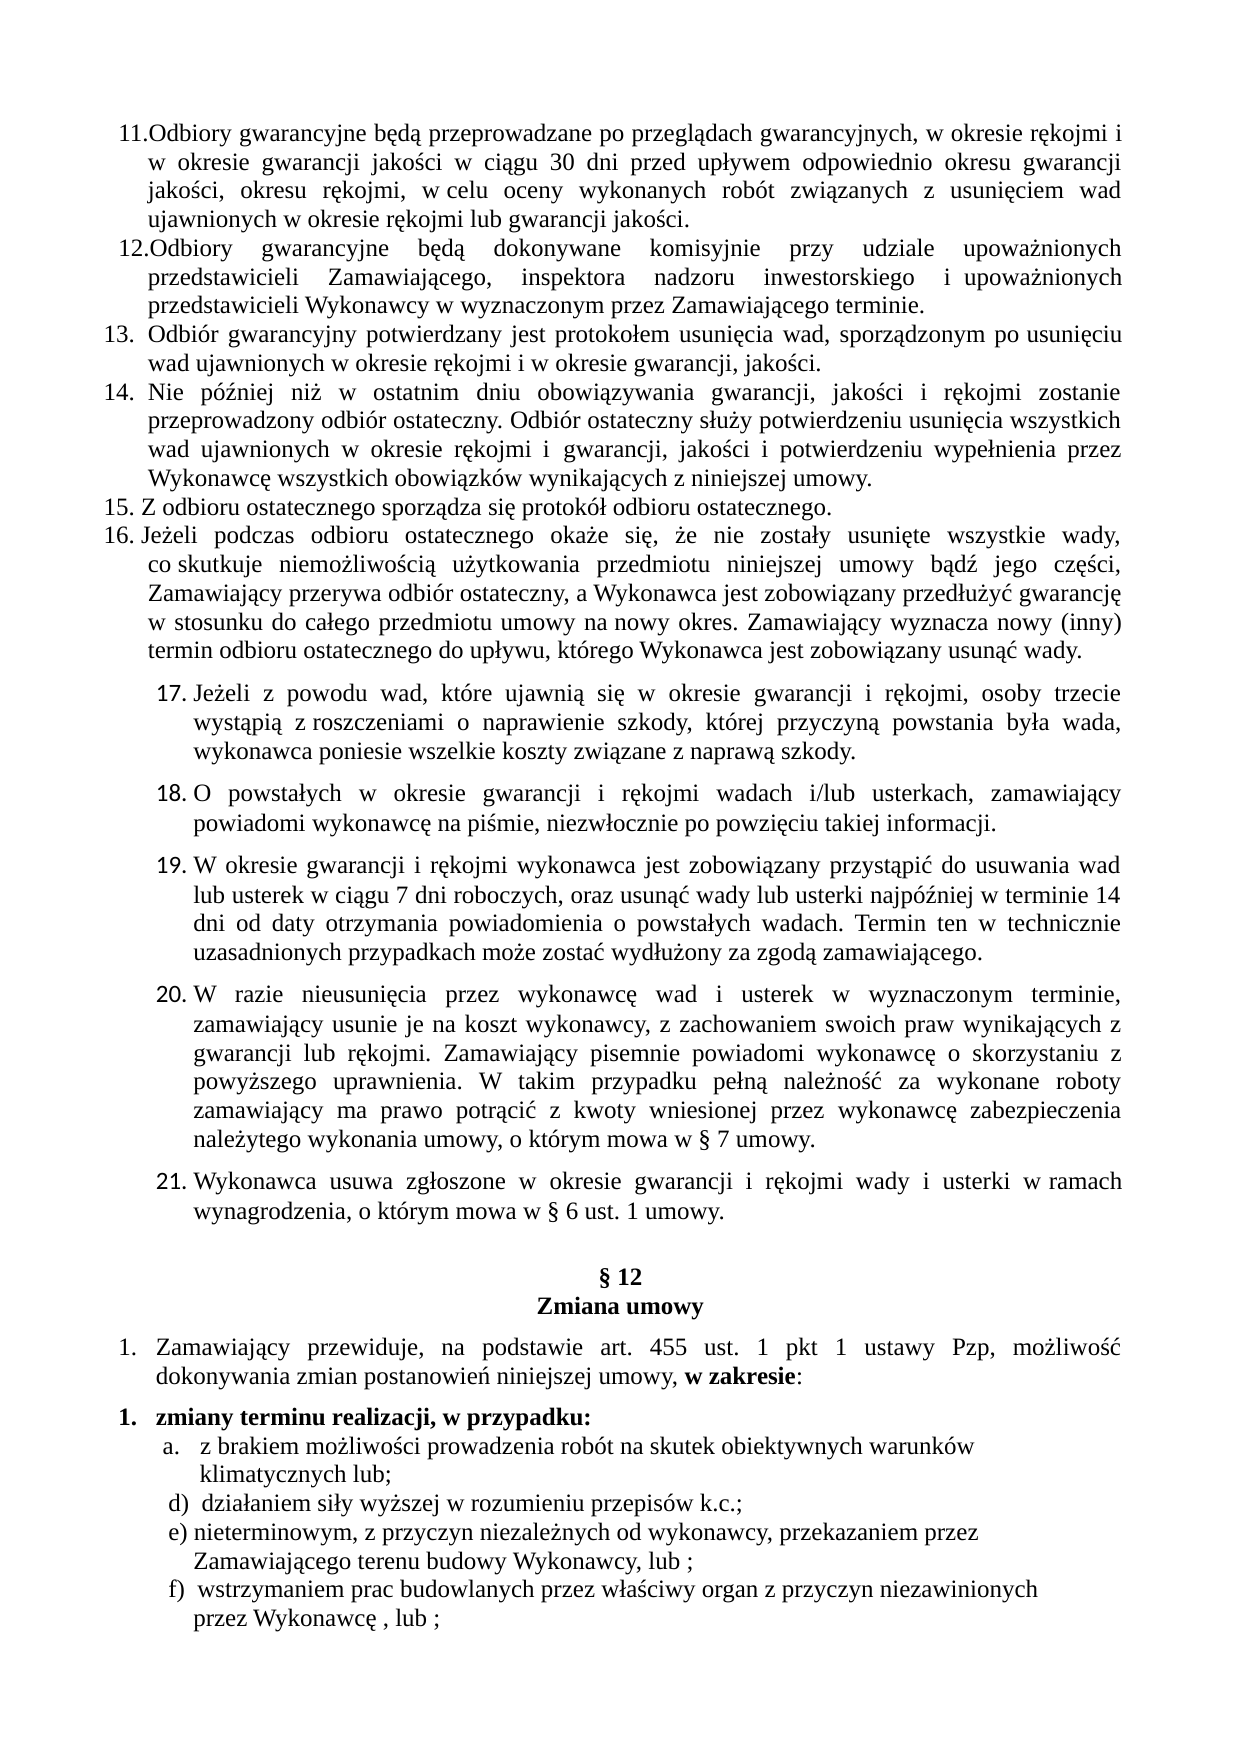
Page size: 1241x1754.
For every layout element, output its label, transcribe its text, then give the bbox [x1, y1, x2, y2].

list W razie nieusunięcia przez wykonawcę wad i usterek w wyznaczonym terminie, zamawiający usunie je na koszt wykonawcy, z zachowaniem swoich praw wynikających z gwarancji lub rękojmi. Zamawiający pisemnie powiadomi wykonawcę o skorzystaniu z powyższego uprawnienia. W takim przypadku pełną należność za wykonane roboty zamawiający ma prawo potrącić z kwoty wniesionej przez wykonawcę zabezpieczenia należytego wykonania umowy, o którym mowa w § 7 umowy. [156, 978, 1122, 1153]
list 13. Odbiór gwarancyjny potwierdzany jest protokołem usunięcia wad, sporządzonym po usunięciu wad ujawnionych w okresie rękojmi i w okresie gwarancji, jakości. [103, 319, 1122, 377]
list Zamawiający przewiduje, na podstawie art. 455 ust. 1 pkt 1 ustawy Pzp, możliwość dokonywania zmian postanowień niniejszej umowy, w zakresie: [118, 1332, 1122, 1389]
list 16. Jeżeli podczas odbioru ostatecznego okaże się, że nie zostały usunięte wszystkie wady, co skutkuje niemożliwością użytkowania przedmiotu niniejszej umowy bądź jego części, Zamawiający przerywa odbiór ostateczny, a Wykonawca jest zobowiązany przedłużyć gwarancję w stosunku do całego przedmiotu umowy na nowy okres. Zamawiający wyznacza nowy (inny) termin odbioru ostatecznego do upływu, którego Wykonawca jest zobowiązany usunąć wady. [103, 521, 1122, 664]
text f) wstrzymaniem prac budowlanych przez właściwy organ z przyczyn niezawinionych [118, 1574, 1122, 1603]
text e) nieterminowym, z przyczyn niezależnych od wykonawcy, przekazaniem przez [118, 1517, 1122, 1546]
list Wykonawca usuwa zgłoszone w okresie gwarancji i rękojmi wady i usterki w ramach wynagrodzenia, o którym mowa w § 6 ust. 1 umowy. [156, 1165, 1122, 1224]
text d) działaniem siły wyższej w rozumieniu przepisów k.c.; [118, 1488, 1122, 1517]
list Jeżeli z powodu wad, które ujawnią się w okresie gwarancji i rękojmi, osoby trzecie wystąpią z roszczeniami o naprawienie szkody, której przyczyną powstania była wada, wykonawca poniesie wszelkie koszty związane z naprawą szkody. [156, 677, 1122, 765]
list 14. Nie później niż w ostatnim dniu obowiązywania gwarancji, jakości i rękojmi zostanie przeprowadzony odbiór ostateczny. Odbiór ostateczny służy potwierdzeniu usunięcia wszystkich wad ujawnionych w okresie rękojmi i gwarancji, jakości i potwierdzeniu wypełnienia przez Wykonawcę wszystkich obowiązków wynikających z niniejszej umowy. [103, 377, 1122, 492]
text Zamawiającego terenu budowy Wykonawcy, lub ; [118, 1546, 1122, 1574]
text § 12 [118, 1262, 1122, 1291]
list z brakiem możliwości prowadzenia robót na skutek obiektywnych warunków [162, 1431, 1122, 1459]
list 12.Odbiory gwarancyjne będą dokonywane komisyjnie przy udziale upoważnionych przedstawicieli Zamawiającego, inspektora nadzoru inwestorskiego i upoważnionych przedstawicieli Wykonawcy w wyznaczonym przez Zamawiającego terminie. [118, 233, 1122, 319]
list 15. Z odbioru ostatecznego sporządza się protokół odbioru ostatecznego. [103, 492, 1122, 521]
list W okresie gwarancji i rękojmi wykonawca jest zobowiązany przystąpić do usuwania wad lub usterek w ciągu 7 dni roboczych, oraz usunąć wady lub usterki najpóźniej w terminie 14 dni od daty otrzymania powiadomienia o powstałych wadach. Termin ten w technicznie uzasadnionych przypadkach może zostać wydłużony za zgodą zamawiającego. [156, 849, 1122, 966]
list zmiany terminu realizacji, w przypadku: [118, 1402, 1122, 1431]
list 11.Odbiory gwarancyjne będą przeprowadzane po przeglądach gwarancyjnych, w okresie rękojmi i w okresie gwarancji jakości w ciągu 30 dni przed upływem odpowiednio okresu gwarancji jakości, okresu rękojmi, w celu oceny wykonanych robót związanych z usunięciem wad ujawnionych w okresie rękojmi lub gwarancji jakości. [118, 118, 1122, 233]
text Zmiana umowy [118, 1291, 1122, 1319]
text przez Wykonawcę , lub ; [118, 1603, 1122, 1632]
text klimatycznych lub; [118, 1459, 1122, 1488]
list O powstałych w okresie gwarancji i rękojmi wadach i/lub usterkach, zamawiający powiadomi wykonawcę na piśmie, niezwłocznie po powzięciu takiej informacji. [156, 777, 1122, 837]
